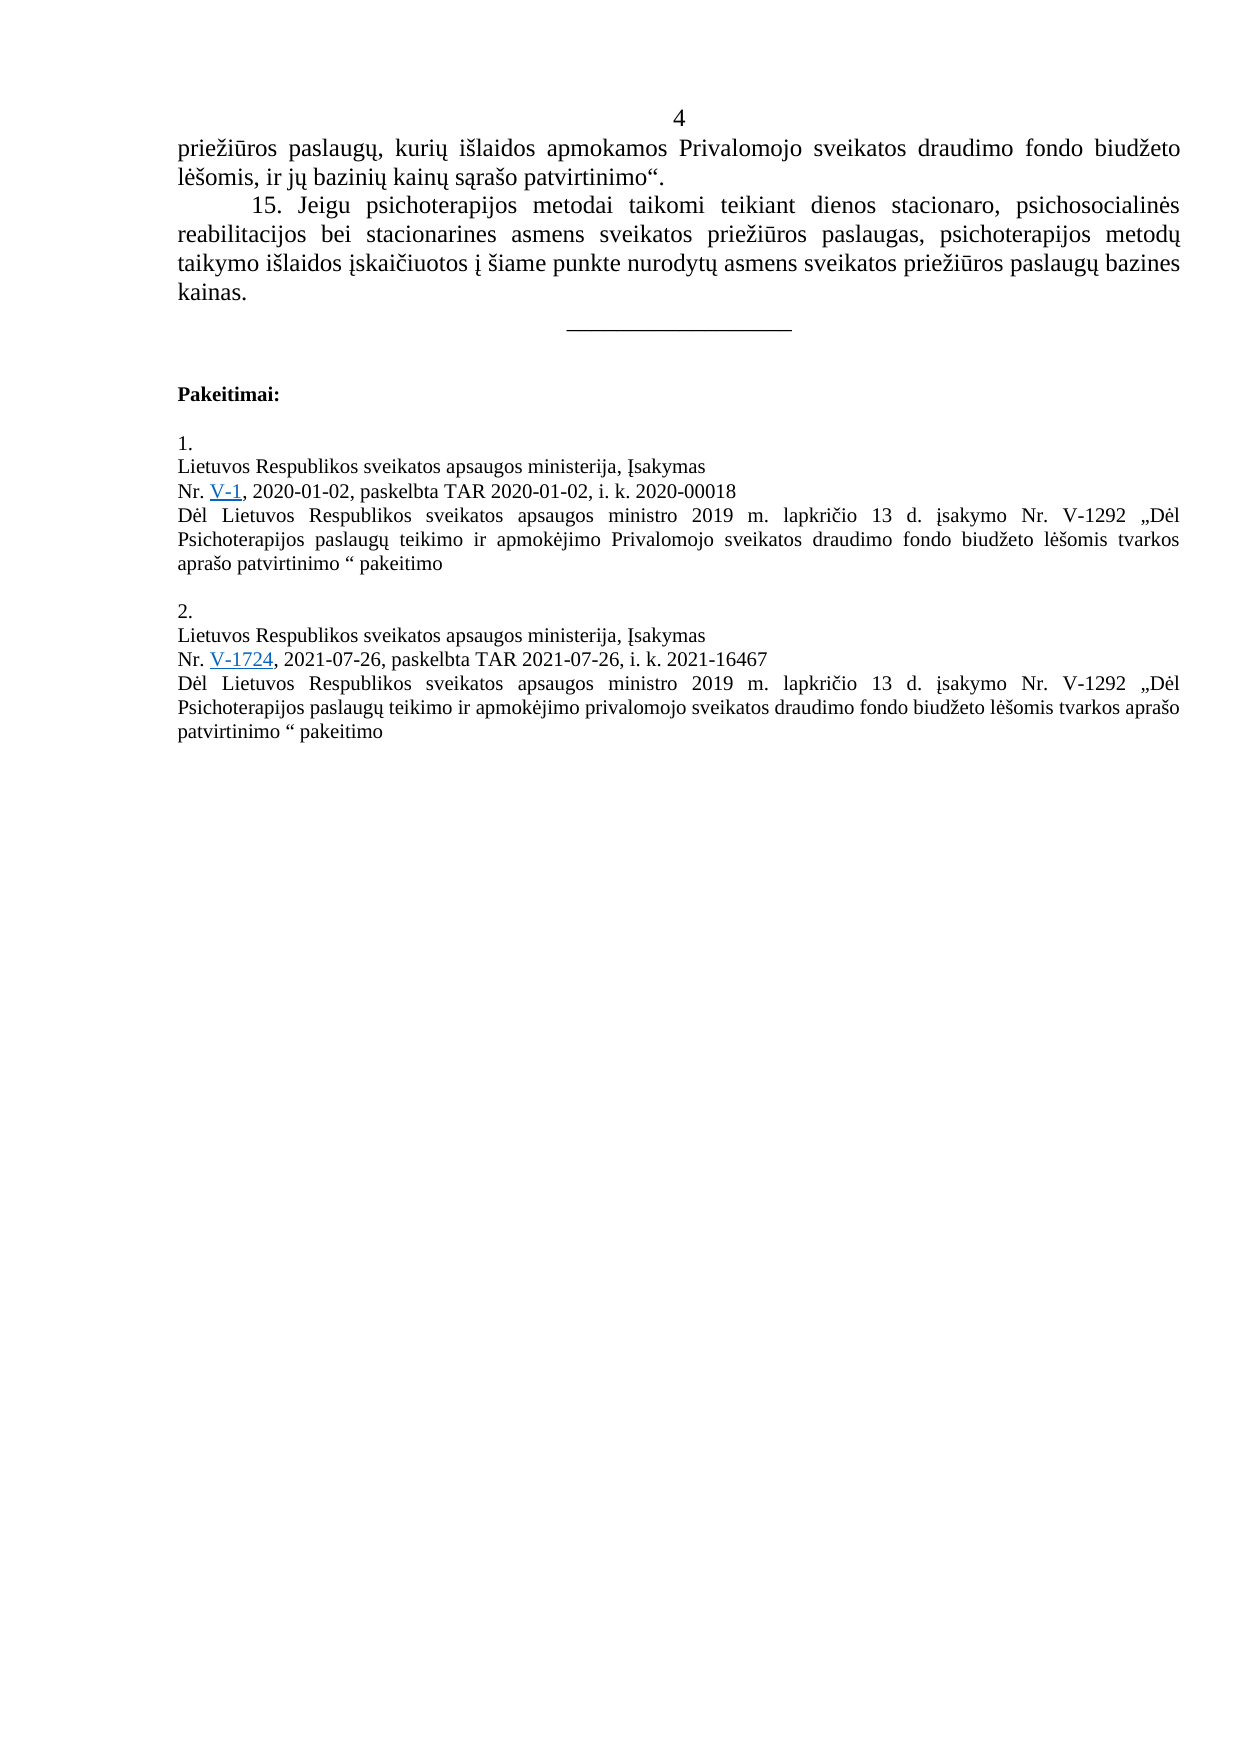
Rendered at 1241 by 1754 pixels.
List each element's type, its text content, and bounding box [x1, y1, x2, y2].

text Pakeitimai: [177, 382, 1181, 406]
text __________________ [177, 305, 1181, 334]
text priežiūros paslaugų, kurių išlaidos apmokamos Privalomojo sveikatos draudimo fondo biudžeto lėšomis, ir jų bazinių kainų sąrašo patvirtinimo“. [177, 133, 1181, 190]
text Dėl Lietuvos Respublikos sveikatos apsaugos ministro 2019 m. lapkričio 13 d. įsakymo Nr. V-1292 „Dėl Psichoterapijos paslaugų teikimo ir apmokėjimo privalomojo sveikatos draudimo fondo biudžeto lėšomis tvarkos aprašo patvirtinimo “ pakeitimo [177, 671, 1181, 743]
text Lietuvos Respublikos sveikatos apsaugos ministerija, Įsakymas [177, 623, 1181, 647]
text Nr. V-1, 2020-01-02, paskelbta TAR 2020-01-02, i. k. 2020-00018 [177, 478, 1181, 503]
text Dėl Lietuvos Respublikos sveikatos apsaugos ministro 2019 m. lapkričio 13 d. įsakymo Nr. V-1292 „Dėl Psichoterapijos paslaugų teikimo ir apmokėjimo Privalomojo sveikatos draudimo fondo biudžeto lėšomis tvarkos aprašo patvirtinimo “ pakeitimo [177, 503, 1181, 575]
text Nr. V-1724, 2021-07-26, paskelbta TAR 2021-07-26, i. k. 2021-16467 [177, 647, 1181, 671]
text Lietuvos Respublikos sveikatos apsaugos ministerija, Įsakymas [177, 454, 1181, 478]
text 1. [177, 430, 1181, 454]
text 2. [177, 599, 1181, 623]
text 15. Jeigu psichoterapijos metodai taikomi teikiant dienos stacionaro, psichosocialinės reabilitacijos bei stacionarines asmens sveikatos priežiūros paslaugas, psichoterapijos metodų taikymo išlaidos įskaičiuotos į šiame punkte nurodytų asmens sveikatos priežiūros paslaugų bazines kainas. [177, 190, 1181, 305]
